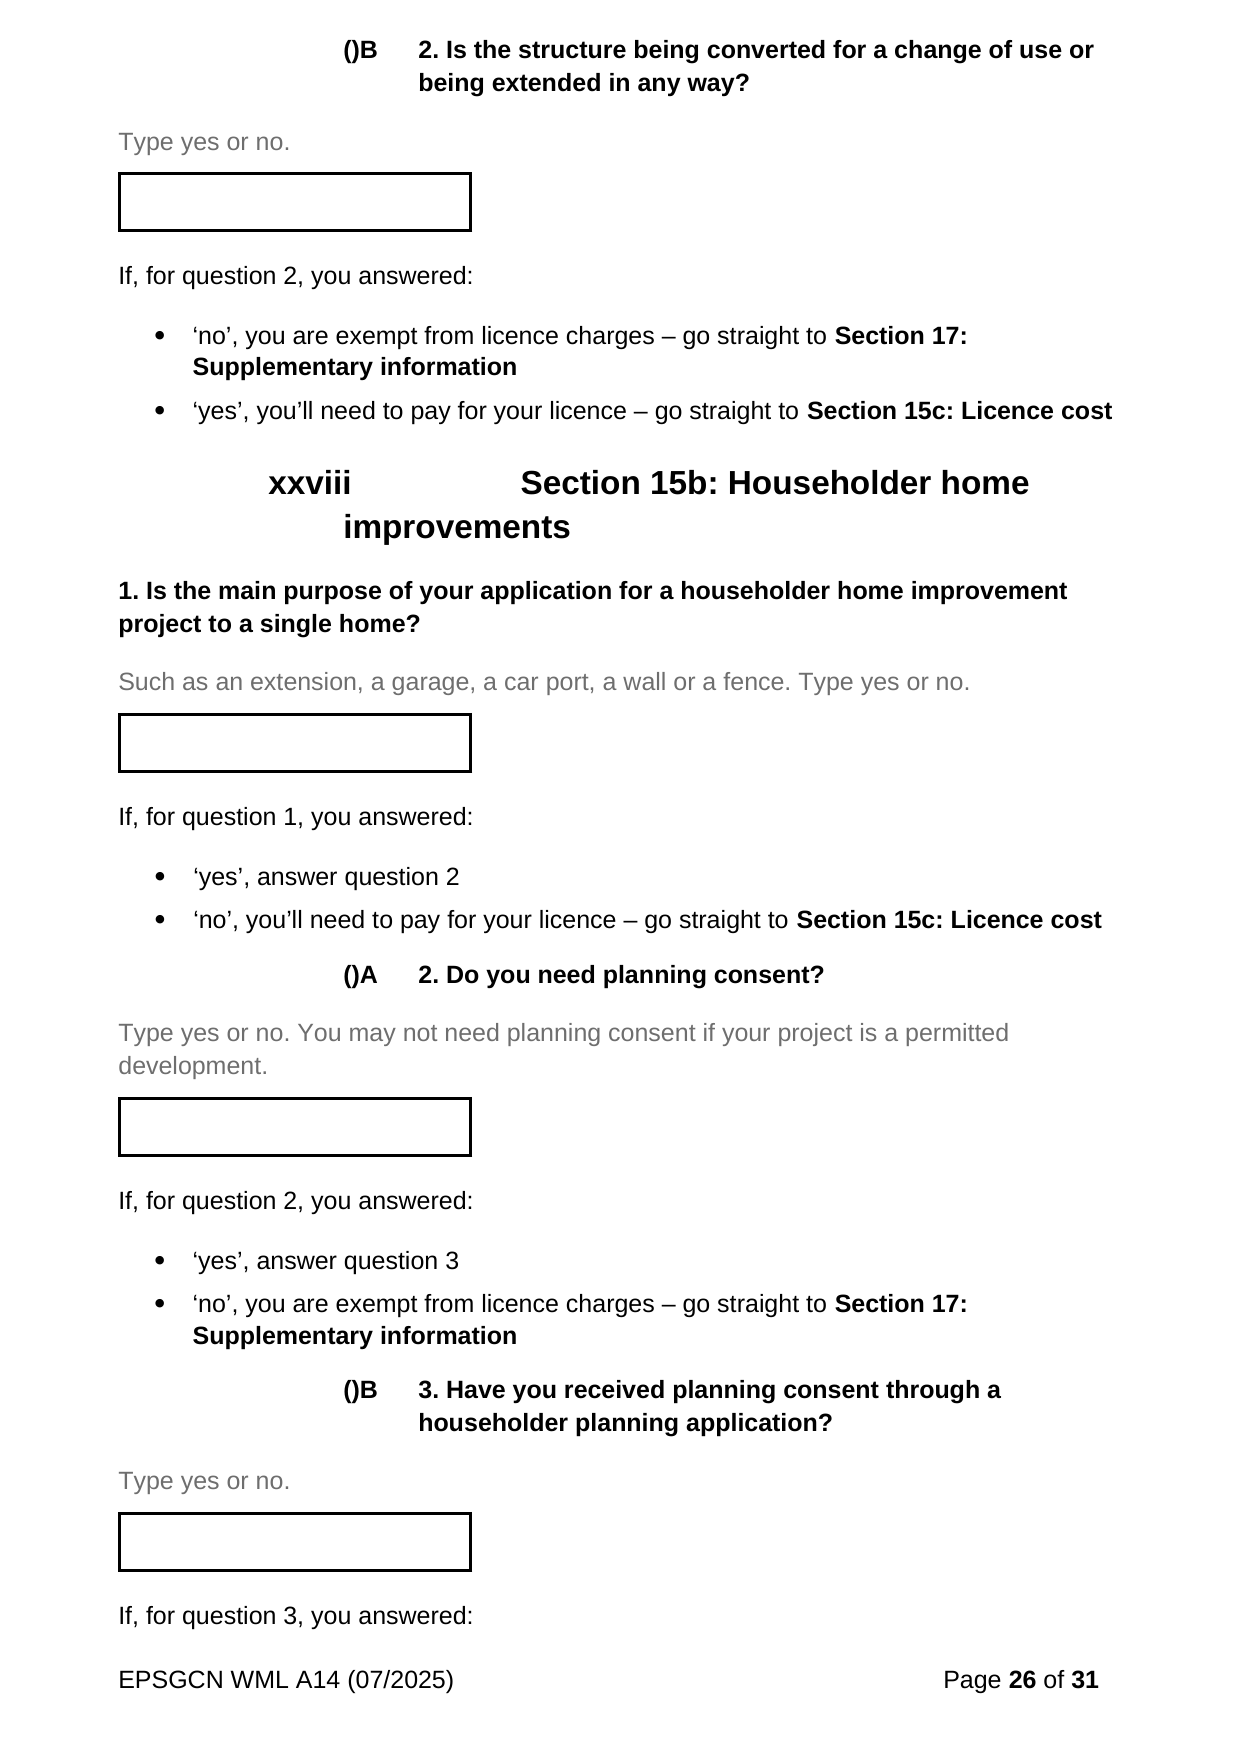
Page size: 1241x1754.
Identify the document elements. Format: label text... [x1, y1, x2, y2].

text Type yes or no. [118, 1466, 1122, 1495]
list ‘yes’, answer question 3 [155, 1244, 1122, 1275]
text 1. Is the main purpose of your application for a householder home improvement project to a single home? [118, 576, 1122, 638]
text If, for question 2, you answered: [118, 1186, 1122, 1215]
text Type yes or no. You may not need planning consent if your project is a permitted development. [118, 1018, 1122, 1080]
list ‘no’, you’ll need to pay for your licence – go straight to Section 15c: Licence cost [156, 904, 1122, 935]
list ‘no’, you are exempt from licence charges – go straight to Section 17: Supplementary information [155, 319, 1122, 382]
subtitle 2. Is the structure being converted for a change of use or being extended in any way? [343, 35, 1122, 97]
list ‘no’, you are exempt from licence charges – go straight to Section 17: Supplementary information [155, 1288, 1122, 1350]
subtitle 2. Do you need planning consent? [343, 960, 1122, 989]
list ‘yes’, answer question 2 [156, 860, 1122, 891]
text If, for question 2, you answered: [118, 261, 1122, 290]
text Such as an extension, a garage, a car port, a wall or a fence. Type yes or no. [118, 667, 1122, 696]
subtitle Section 15b: Householder home improvements [268, 463, 1122, 546]
text Type yes or no. [118, 126, 1122, 155]
list ‘yes’, you’ll need to pay for your licence – go straight to Section 15c: Licence cost [155, 394, 1122, 426]
text If, for question 1, you answered: [118, 802, 1122, 831]
text If, for question 3, you answered: [118, 1601, 1122, 1630]
subtitle 3. Have you received planning consent through a householder planning application? [343, 1375, 1122, 1437]
